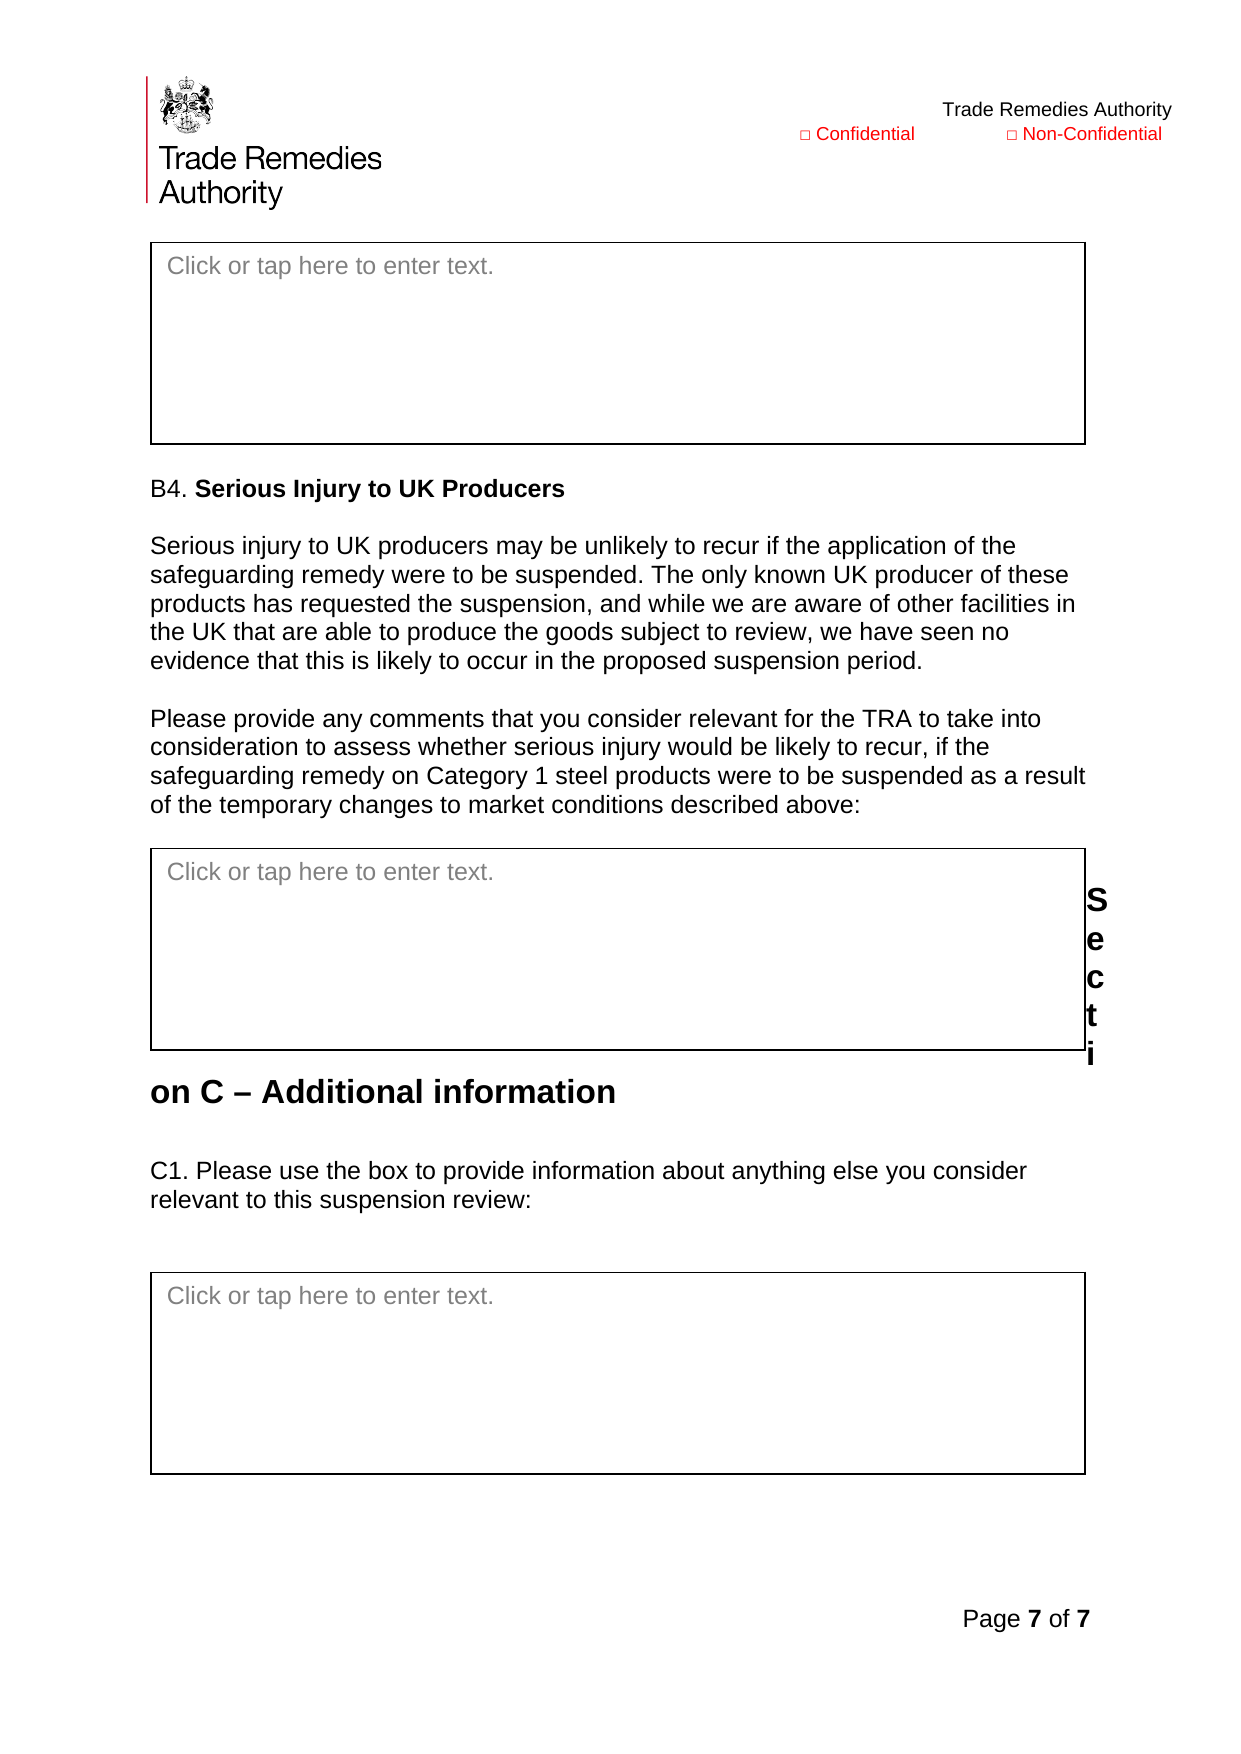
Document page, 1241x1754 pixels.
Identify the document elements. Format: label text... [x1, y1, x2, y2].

text Please provide any comments that you consider relevant for the TRA to take into consideration to assess whether serious injury would be likely to recur, if the safeguarding remedy on Category 1 steel products were to be suspended as a result of the temporary changes to market conditions described above: [150, 703, 1090, 818]
text Click or tap here to enter text. [167, 251, 1069, 279]
text Click or tap here to enter text. [167, 1281, 1069, 1309]
text Serious injury to UK producers may be unlikely to recur if the application of the safeguarding remedy were to be suspended. The only known UK producer of these products has requested the suspension, and while we are aware of other facilities in the UK that are able to produce the goods subject to review, we have seen no evidence that this is likely to occur in the proposed suspension period. [150, 531, 1090, 675]
text C1. Please use the box to provide information about anything else you consider relevant to this suspension review: [150, 1156, 1090, 1214]
text Click or tap here to enter text. [167, 857, 1069, 885]
subtitle Section C – Additional information [150, 1011, 1090, 1111]
text B4. Serious Injury to UK Producers [150, 473, 1090, 502]
